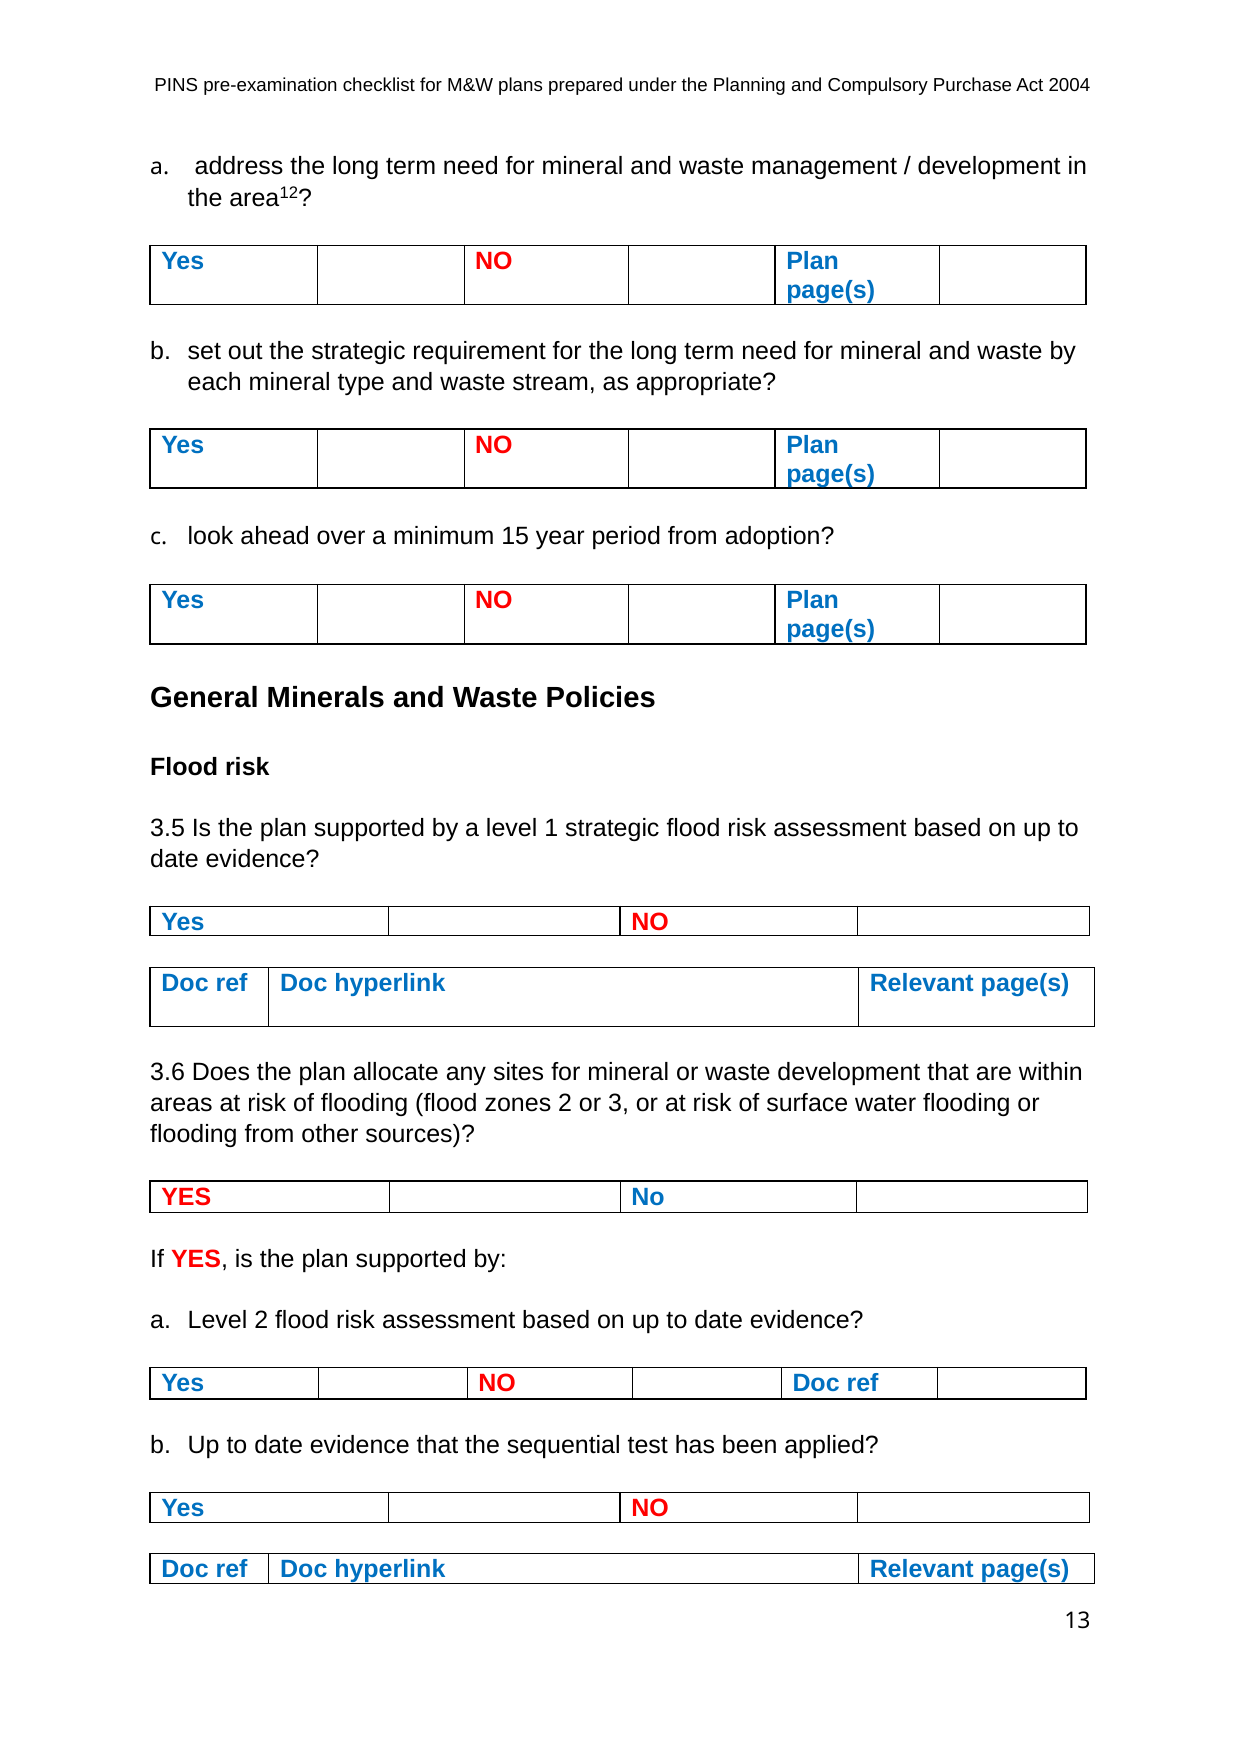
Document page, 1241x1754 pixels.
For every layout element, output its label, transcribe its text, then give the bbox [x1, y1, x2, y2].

table_header [940, 585, 1085, 643]
table_header Yes [151, 1493, 388, 1522]
table_header Yes [151, 585, 317, 643]
list Level 2 flood risk assessment based on up to date evidence? [150, 1305, 1090, 1334]
table_header [633, 1368, 781, 1398]
table_header NO [465, 430, 628, 487]
list address the long term need for mineral and waste management / development in the area12? [150, 150, 1090, 212]
table_header [318, 246, 464, 304]
table_header NO [621, 907, 857, 935]
text Flood risk [150, 752, 1090, 781]
table_header [318, 430, 464, 487]
table_header [629, 430, 774, 487]
table_header Doc hyperlink [269, 1554, 858, 1583]
table_header Doc ref [782, 1368, 937, 1398]
table_header [858, 907, 1089, 935]
table_header Yes [151, 246, 317, 304]
table_header Doc ref [151, 1554, 268, 1583]
table_header [940, 246, 1085, 304]
table_header No [621, 1182, 856, 1212]
table_header [390, 1182, 620, 1212]
text If YES, is the plan supported by: [150, 1244, 1090, 1273]
table_header Yes [151, 430, 317, 487]
table_header [629, 585, 774, 643]
table_header Doc hyperlink [269, 968, 858, 1026]
table_header YES [151, 1182, 389, 1212]
table_header NO [465, 585, 628, 643]
list look ahead over a minimum 15 year period from adoption? [150, 519, 1090, 551]
table_header Yes [151, 907, 388, 935]
table_header [940, 430, 1085, 487]
table_header [858, 1493, 1089, 1522]
table_header [938, 1368, 1085, 1398]
table_header [389, 1493, 619, 1522]
table_header Relevant page(s) [859, 1554, 1094, 1583]
table_header Yes [151, 1368, 318, 1398]
text 3.5 Is the plan supported by a level 1 strategic flood risk assessment based on up to date evidence? [150, 813, 1090, 873]
table_header [857, 1182, 1087, 1212]
table_header NO [465, 246, 628, 304]
table_header Relevant page(s) [859, 968, 1094, 1026]
table_header [629, 246, 774, 304]
table_header Plan page(s) [776, 246, 939, 304]
table_header [319, 1368, 467, 1398]
table_header NO [621, 1493, 857, 1522]
table_header Doc ref [151, 968, 268, 1026]
table_header NO [468, 1368, 632, 1398]
text General Minerals and Waste Policies [150, 680, 1090, 714]
list set out the strategic requirement for the long term need for mineral and waste by each mineral type and waste stream, as appropriate? [150, 336, 1090, 396]
table_header Plan page(s) [776, 430, 939, 487]
list Up to date evidence that the sequential test has been applied? [150, 1430, 1090, 1459]
table_header Plan page(s) [776, 585, 939, 643]
table_header [389, 907, 619, 935]
table_header [318, 585, 464, 643]
text 3.6 Does the plan allocate any sites for mineral or waste development that are within areas at risk of flooding (flood zones 2 or 3, or at risk of surface water flooding or flooding from other sources)? [150, 1057, 1090, 1148]
